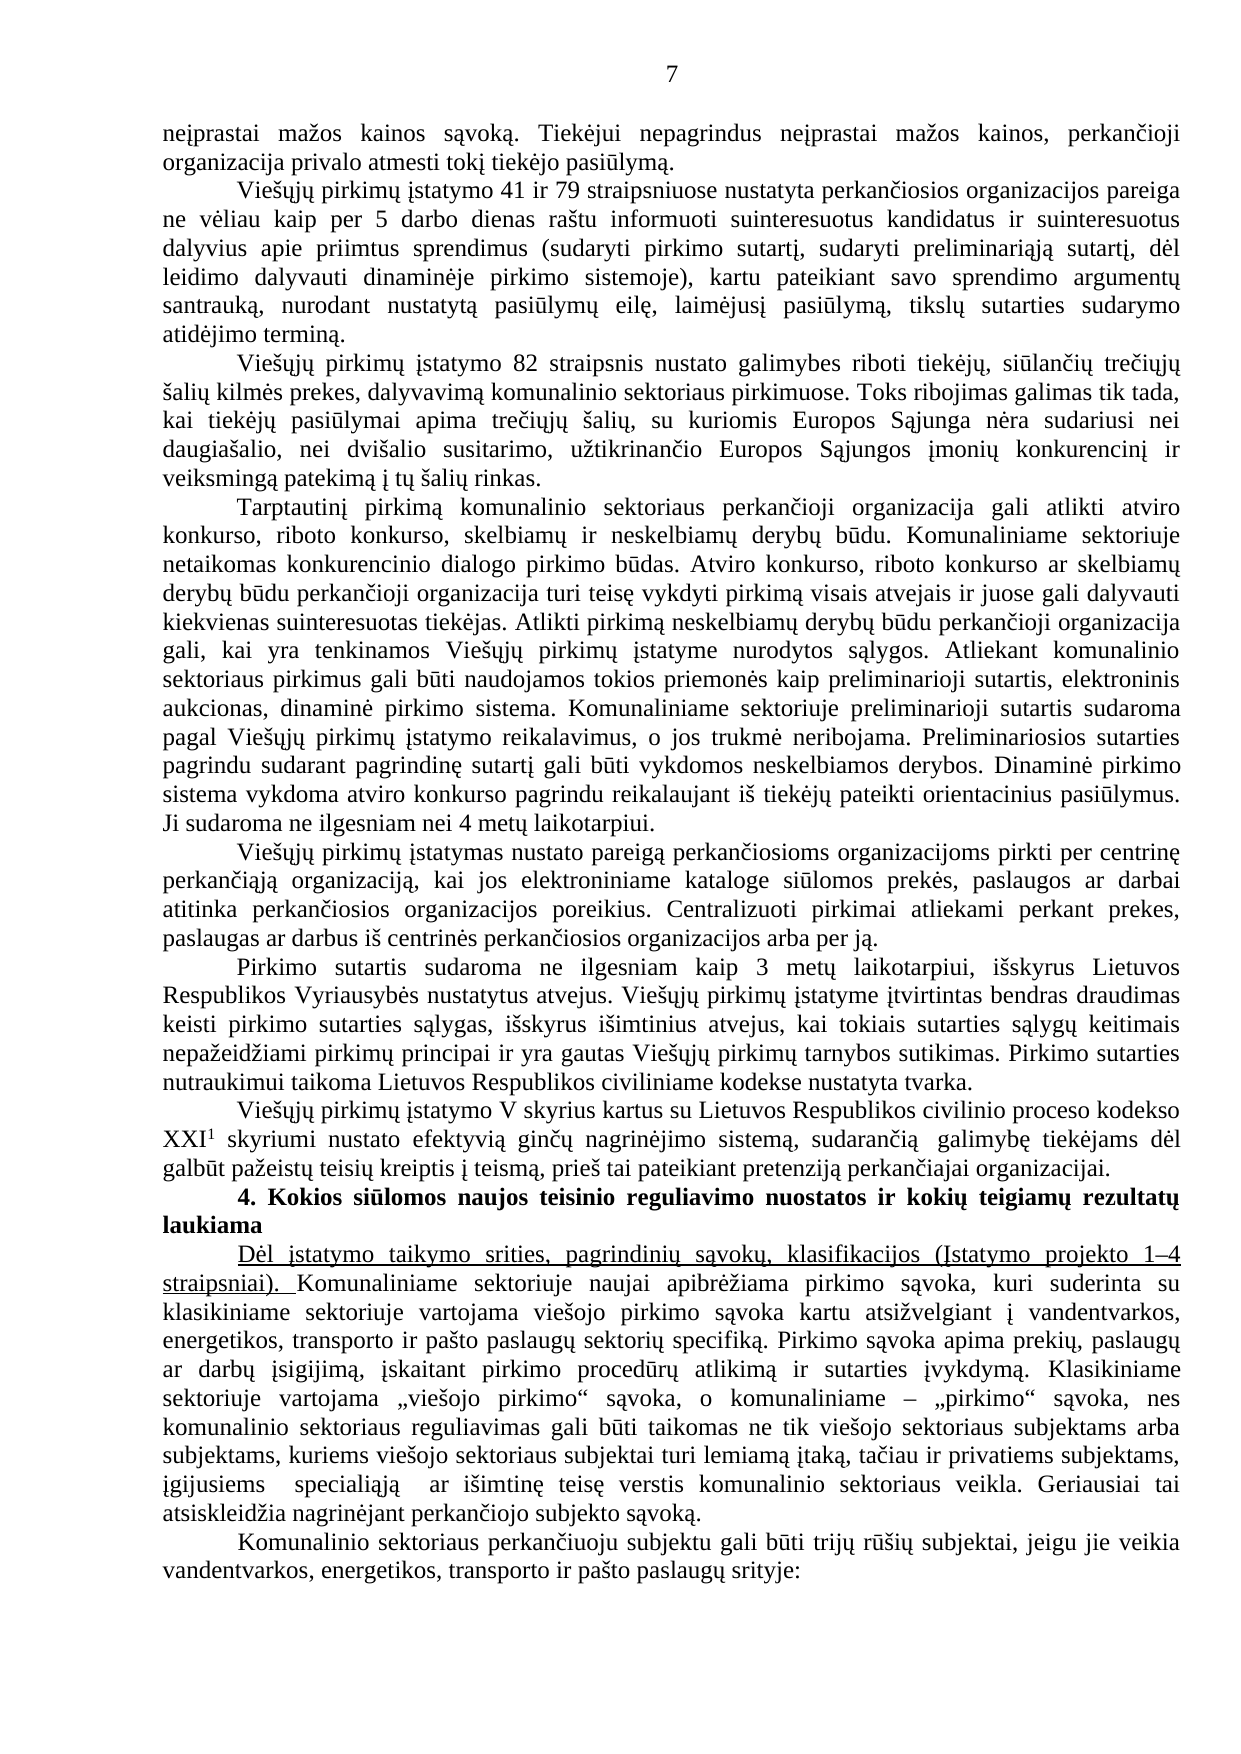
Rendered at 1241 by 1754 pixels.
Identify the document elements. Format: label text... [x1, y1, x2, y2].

text neįprastai mažos kainos sąvoką. Tiekėjui nepagrindus neįprastai mažos kainos, perkančioji organizacija privalo atmesti tokį tiekėjo pasiūlymą. [162, 118, 1181, 176]
text Tarptautinį pirkimą komunalinio sektoriaus perkančioji organizacija gali atlikti atviro konkurso, riboto konkurso, skelbiamų ir neskelbiamų derybų būdu. Komunaliniame sektoriuje netaikomas konkurencinio dialogo pirkimo būdas. Atviro konkurso, riboto konkurso ar skelbiamų derybų būdu perkančioji organizacija turi teisę vykdyti pirkimą visais atvejais ir juose gali dalyvauti kiekvienas suinteresuotas tiekėjas. Atlikti pirkimą neskelbiamų derybų būdu perkančioji organizacija gali, kai yra tenkinamos Viešųjų pirkimų įstatyme nurodytos sąlygos. Atliekant komunalinio sektoriaus pirkimus gali būti naudojamos tokios priemonės kaip preliminarioji sutartis, elektroninis aukcionas, dinaminė pirkimo sistema. Komunaliniame sektoriuje preliminarioji sutartis sudaroma pagal Viešųjų pirkimų įstatymo reikalavimus, o jos trukmė neribojama. Preliminariosios sutarties pagrindu sudarant pagrindinę sutartį gali būti vykdomos neskelbiamos derybos. Dinaminė pirkimo sistema vykdoma atviro konkurso pagrindu reikalaujant iš tiekėjų pateikti orientacinius pasiūlymus. Ji sudaroma ne ilgesniam nei 4 metų laikotarpiui. [162, 492, 1181, 837]
text Komunalinio sektoriaus perkančiuoju subjektu gali būti trijų rūšių subjektai, jeigu jie veikia vandentvarkos, energetikos, transporto ir pašto paslaugų srityje: [162, 1527, 1181, 1584]
text Viešųjų pirkimų įstatymo V skyrius kartus su Lietuvos Respublikos civilinio proceso kodekso XXI1 skyriumi nustato efektyvią ginčų nagrinėjimo sistemą, sudarančią galimybę tiekėjams dėl galbūt pažeistų teisių kreiptis į teismą, prieš tai pateikiant pretenziją perkančiajai organizacijai. [162, 1096, 1181, 1182]
text Viešųjų pirkimų įstatymas nustato pareigą perkančiosioms organizacijoms pirkti per centrinę perkančiąją organizaciją, kai jos elektroniniame kataloge siūlomos prekės, paslaugos ar darbai atitinka perkančiosios organizacijos poreikius. Centralizuoti pirkimai atliekami perkant prekes, paslaugas ar darbus iš centrinės perkančiosios organizacijos arba per ją. [162, 837, 1181, 952]
text Viešųjų pirkimų įstatymo 82 straipsnis nustato galimybes riboti tiekėjų, siūlančių trečiųjų šalių kilmės prekes, dalyvavimą komunalinio sektoriaus pirkimuose. Toks ribojimas galimas tik tada, kai tiekėjų pasiūlymai apima trečiųjų šalių, su kuriomis Europos Sąjunga nėra sudariusi nei daugiašalio, nei dvišalio susitarimo, užtikrinančio Europos Sąjungos įmonių konkurencinį ir veiksmingą patekimą į tų šalių rinkas. [162, 348, 1181, 492]
text 4. Kokios siūlomos naujos teisinio reguliavimo nuostatos ir kokių teigiamų rezultatų laukiama [162, 1182, 1181, 1239]
text Dėl įstatymo taikymo srities, pagrindinių sąvokų, klasifikacijos (Įstatymo projekto 1–4 straipsniai). Komunaliniame sektoriuje naujai apibrėžiama pirkimo sąvoka, kuri suderinta su klasikiniame sektoriuje vartojama viešojo pirkimo sąvoka kartu atsižvelgiant į vandentvarkos, energetikos, transporto ir pašto paslaugų sektorių specifiką. Pirkimo sąvoka apima prekių, paslaugų ar darbų įsigijimą, įskaitant pirkimo procedūrų atlikimą ir sutarties įvykdymą. Klasikiniame sektoriuje vartojama „viešojo pirkimo“ sąvoka, o komunaliniame – „pirkimo“ sąvoka, nes komunalinio sektoriaus reguliavimas gali būti taikomas ne tik viešojo sektoriaus subjektams arba subjektams, kuriems viešojo sektoriaus subjektai turi lemiamą įtaką, tačiau ir privatiems subjektams, įgijusiems specialiąją ar išimtinę teisę verstis komunalinio sektoriaus veikla. Geriausiai tai atsiskleidžia nagrinėjant perkančiojo subjekto sąvoką. [162, 1239, 1181, 1527]
text Pirkimo sutartis sudaroma ne ilgesniam kaip 3 metų laikotarpiui, išskyrus Lietuvos Respublikos Vyriausybės nustatytus atvejus. Viešųjų pirkimų įstatyme įtvirtintas bendras draudimas keisti pirkimo sutarties sąlygas, išskyrus išimtinius atvejus, kai tokiais sutarties sąlygų keitimais nepažeidžiami pirkimų principai ir yra gautas Viešųjų pirkimų tarnybos sutikimas. Pirkimo sutarties nutraukimui taikoma Lietuvos Respublikos civiliniame kodekse nustatyta tvarka. [162, 952, 1181, 1096]
text Viešųjų pirkimų įstatymo 41 ir 79 straipsniuose nustatyta perkančiosios organizacijos pareiga ne vėliau kaip per 5 darbo dienas raštu informuoti suinteresuotus kandidatus ir suinteresuotus dalyvius apie priimtus sprendimus (sudaryti pirkimo sutartį, sudaryti preliminariąją sutartį, dėl leidimo dalyvauti dinaminėje pirkimo sistemoje), kartu pateikiant savo sprendimo argumentų santrauką, nurodant nustatytą pasiūlymų eilę, laimėjusį pasiūlymą, tikslų sutarties sudarymo atidėjimo terminą. [162, 176, 1181, 348]
